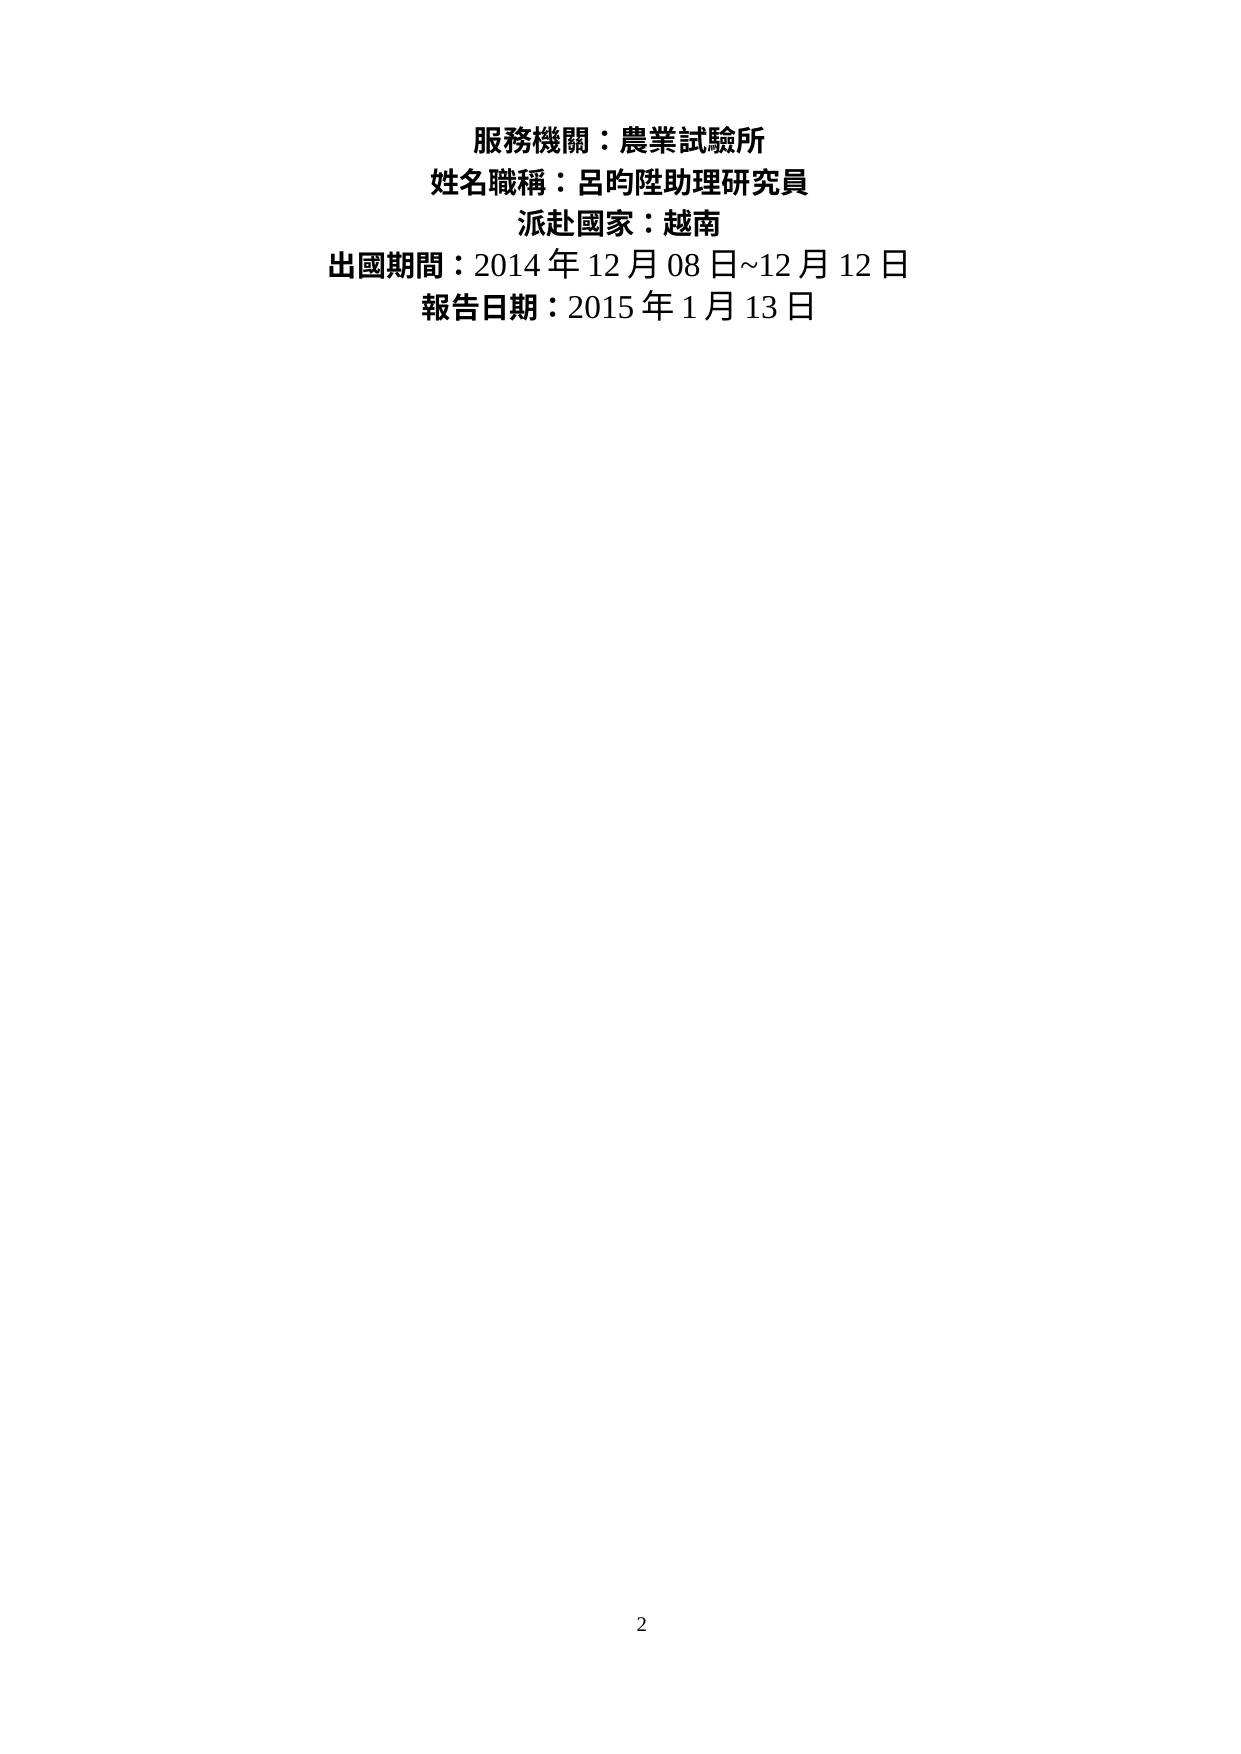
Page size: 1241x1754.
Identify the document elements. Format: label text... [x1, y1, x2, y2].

text 姓名職稱：呂昀陞助理研究員 [189, 160, 1050, 201]
text 服務機關：農業試驗所 [189, 118, 1050, 160]
text 出國期間：2014年12月08日~12月12日 [189, 243, 1050, 285]
text 報告日期：2015年1月13日 [189, 285, 1050, 326]
text 派赴國家：越南 [189, 201, 1050, 243]
